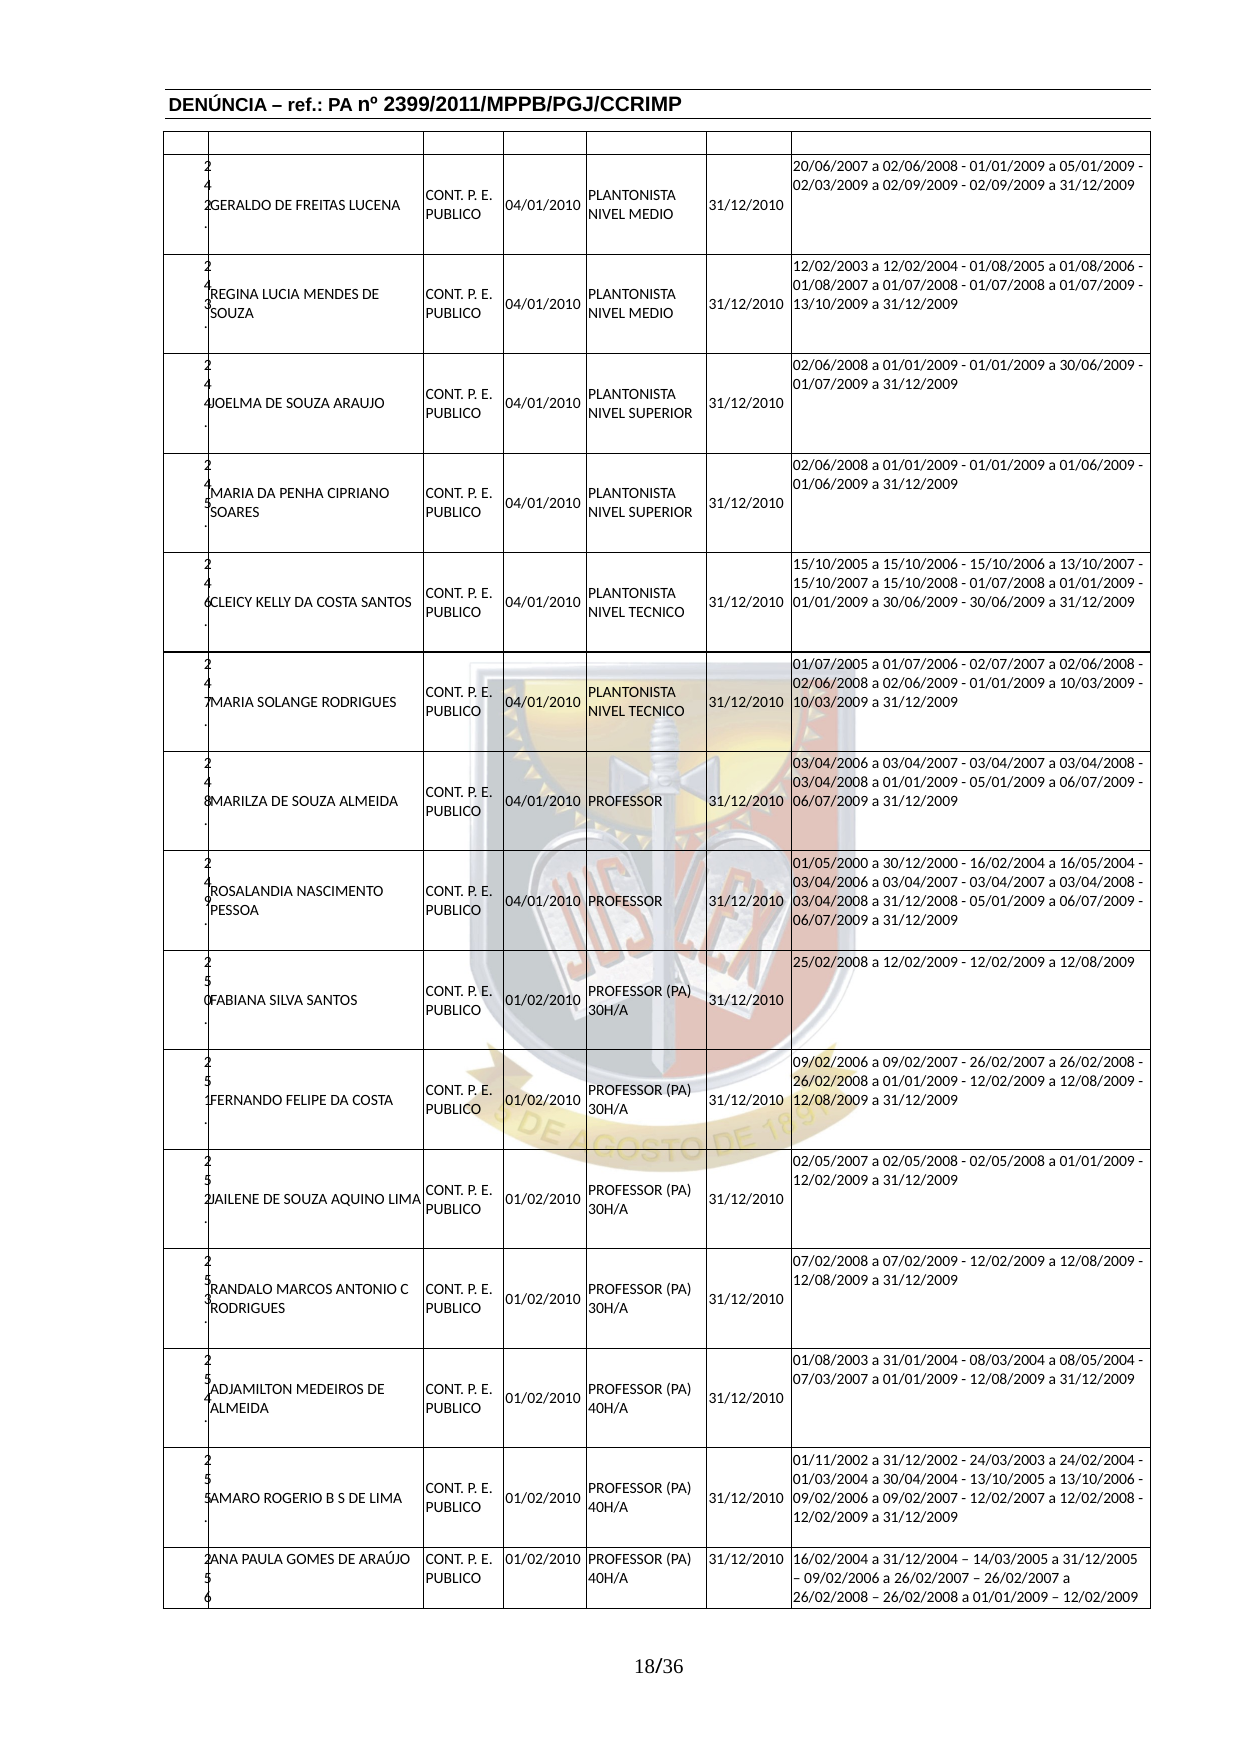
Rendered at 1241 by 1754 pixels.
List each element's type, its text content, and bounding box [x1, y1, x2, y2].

table_cell PROFESSOR (PA) 30H/A [587, 1150, 706, 1248]
table_cell AMARO ROGERIO B S DE LIMA [209, 1448, 423, 1547]
table_cell 20/06/2007 a 02/06/2008 - 01/01/2009 a 05/01/2009 - 02/03/2009 a 02/09/2009 - 02/09/2009 a 31/12/2009 [792, 155, 1150, 253]
table_cell 15/10/2005 a 15/10/2006 - 15/10/2006 a 13/10/2007 - 15/10/2007 a 15/10/2008 - 01/07/2008 a 01/01/2009 - 01/01/2009 a 30/06/2009 - 30/06/2009 a 31/12/2009 [792, 553, 1150, 651]
table_cell 01/02/2010 [504, 951, 586, 1049]
table_cell [164, 951, 208, 1049]
table_cell PLANTONISTA NIVEL MEDIO [587, 255, 706, 353]
table_cell 04/01/2010 [504, 553, 586, 651]
table_cell 25/02/2008 a 12/02/2009 - 12/02/2009 a 12/08/2009 [792, 951, 1150, 1049]
table_cell 01/05/2000 a 30/12/2000 - 16/02/2004 a 16/05/2004 - 03/04/2006 a 03/04/2007 - 03/04/2007 a 03/04/2008 - 03/04/2008 a 31/12/2008 - 05/01/2009 a 06/07/2009 - 06/07/2009 a 31/12/2009 [792, 851, 1150, 950]
table_cell PLANTONISTA NIVEL SUPERIOR [587, 454, 706, 552]
table_cell PROFESSOR (PA) 30H/A [587, 951, 706, 1049]
table_cell 01/02/2010 [504, 1050, 586, 1149]
table_cell FERNANDO FELIPE DA COSTA [209, 1050, 423, 1149]
table_cell 04/01/2010 [504, 255, 586, 353]
table_cell 04/01/2010 [504, 653, 586, 751]
table_cell PROFESSOR [587, 851, 706, 950]
table_cell RANDALO MARCOS ANTONIO C RODRIGUES [209, 1249, 423, 1348]
table_cell 01/02/2010 [504, 1448, 586, 1547]
table_cell CLEICY KELLY DA COSTA SANTOS [209, 553, 423, 651]
table_cell 01/02/2010 [504, 1150, 586, 1248]
table_cell CONT. P. E. PUBLICO [424, 1150, 503, 1248]
table_cell 04/01/2010 [504, 851, 586, 950]
table_cell JOELMA DE SOUZA ARAUJO [209, 354, 423, 452]
table_cell CONT. P. E. PUBLICO [424, 653, 503, 751]
table_cell CONT. P. E. PUBLICO [424, 553, 503, 651]
table_cell ANA PAULA GOMES DE ARAÚJO [209, 1548, 423, 1608]
table_cell [164, 553, 208, 651]
table_cell CONT. P. E. PUBLICO [424, 1548, 503, 1608]
table_cell [164, 454, 208, 552]
table_cell CONT. P. E. PUBLICO [424, 255, 503, 353]
table_cell PROFESSOR [587, 752, 706, 850]
table_cell PROFESSOR (PA) 40H/A [587, 1349, 706, 1447]
table_cell 31/12/2010 [707, 1050, 791, 1149]
table_cell JAILENE DE SOUZA AQUINO LIMA [209, 1150, 423, 1248]
table_cell 31/12/2010 [707, 354, 791, 452]
table_cell CONT. P. E. PUBLICO [424, 1448, 503, 1547]
table_cell 31/12/2010 [707, 553, 791, 651]
table_cell MARIA DA PENHA CIPRIANO SOARES [209, 454, 423, 552]
table_cell ADJAMILTON MEDEIROS DE ALMEIDA [209, 1349, 423, 1447]
table_cell CONT. P. E. PUBLICO [424, 1249, 503, 1348]
table_cell CONT. P. E. PUBLICO [424, 155, 503, 253]
table_cell 31/12/2010 [707, 1448, 791, 1547]
table_cell 16/02/2004 a 31/12/2004 – 14/03/2005 a 31/12/2005 – 09/02/2006 a 26/02/2007 – 26/02/2007 a 26/02/2008 – 26/02/2008 a 01/01/2009 – 12/02/2009 [792, 1548, 1150, 1608]
table_cell 02/06/2008 a 01/01/2009 - 01/01/2009 a 30/06/2009 - 01/07/2009 a 31/12/2009 [792, 354, 1150, 452]
table_cell [792, 132, 1150, 154]
table_cell [504, 132, 586, 154]
table_cell PROFESSOR (PA) 40H/A [587, 1448, 706, 1547]
table_cell ROSALANDIA NASCIMENTO PESSOA [209, 851, 423, 950]
table_cell PROFESSOR (PA) 30H/A [587, 1249, 706, 1348]
table_cell 31/12/2010 [707, 1349, 791, 1447]
table_cell [707, 132, 791, 154]
table_cell [164, 255, 208, 353]
table_cell 31/12/2010 [707, 1150, 791, 1248]
table_cell [424, 132, 503, 154]
table_cell 02/06/2008 a 01/01/2009 - 01/01/2009 a 01/06/2009 - 01/06/2009 a 31/12/2009 [792, 454, 1150, 552]
table_cell 04/01/2010 [504, 354, 586, 452]
table_cell 02/05/2007 a 02/05/2008 - 02/05/2008 a 01/01/2009 - 12/02/2009 a 31/12/2009 [792, 1150, 1150, 1248]
table_cell MARIA SOLANGE RODRIGUES [209, 653, 423, 751]
table_cell CONT. P. E. PUBLICO [424, 454, 503, 552]
table_cell [164, 752, 208, 850]
table_cell 31/12/2010 [707, 155, 791, 253]
table_cell CONT. P. E. PUBLICO [424, 752, 503, 850]
table_cell [164, 155, 208, 253]
table_cell CONT. P. E. PUBLICO [424, 851, 503, 950]
table_cell 09/02/2006 a 09/02/2007 - 26/02/2007 a 26/02/2008 - 26/02/2008 a 01/01/2009 - 12/02/2009 a 12/08/2009 - 12/08/2009 a 31/12/2009 [792, 1050, 1150, 1149]
table_cell [164, 1150, 208, 1248]
table_cell [164, 1548, 208, 1608]
table_cell 01/08/2003 a 31/01/2004 - 08/03/2004 a 08/05/2004 - 07/03/2007 a 01/01/2009 - 12/08/2009 a 31/12/2009 [792, 1349, 1150, 1447]
table_cell [164, 1050, 208, 1149]
table_cell PLANTONISTA NIVEL MEDIO [587, 155, 706, 253]
table_cell [209, 132, 423, 154]
table_cell 31/12/2010 [707, 1249, 791, 1348]
table_cell 31/12/2010 [707, 851, 791, 950]
table_cell [164, 851, 208, 950]
table_cell CONT. P. E. PUBLICO [424, 951, 503, 1049]
table_cell 31/12/2010 [707, 1548, 791, 1608]
table_cell REGINA LUCIA MENDES DE SOUZA [209, 255, 423, 353]
table_cell [164, 354, 208, 452]
table_cell MARILZA DE SOUZA ALMEIDA [209, 752, 423, 850]
table_cell GERALDO DE FREITAS LUCENA [209, 155, 423, 253]
table_cell [587, 132, 706, 154]
table_cell 01/02/2010 [504, 1548, 586, 1608]
table_cell 07/02/2008 a 07/02/2009 - 12/02/2009 a 12/08/2009 - 12/08/2009 a 31/12/2009 [792, 1249, 1150, 1348]
table_cell 01/11/2002 a 31/12/2002 - 24/03/2003 a 24/02/2004 - 01/03/2004 a 30/04/2004 - 13/10/2005 a 13/10/2006 - 09/02/2006 a 09/02/2007 - 12/02/2007 a 12/02/2008 - 12/02/2009 a 31/12/2009 [792, 1448, 1150, 1547]
table_cell PLANTONISTA NIVEL TECNICO [587, 653, 706, 751]
table_cell [164, 1249, 208, 1348]
table_cell [164, 1349, 208, 1447]
table_cell 01/02/2010 [504, 1249, 586, 1348]
table_cell [164, 132, 208, 154]
table_cell 31/12/2010 [707, 653, 791, 751]
table_cell PROFESSOR (PA) 40H/A [587, 1548, 706, 1608]
table_cell PROFESSOR (PA) 30H/A [587, 1050, 706, 1149]
table_cell PLANTONISTA NIVEL SUPERIOR [587, 354, 706, 452]
table_cell PLANTONISTA NIVEL TECNICO [587, 553, 706, 651]
table_cell 31/12/2010 [707, 951, 791, 1049]
table_cell CONT. P. E. PUBLICO [424, 1050, 503, 1149]
table_cell [164, 653, 208, 751]
table_cell 03/04/2006 a 03/04/2007 - 03/04/2007 a 03/04/2008 - 03/04/2008 a 01/01/2009 - 05/01/2009 a 06/07/2009 - 06/07/2009 a 31/12/2009 [792, 752, 1150, 850]
table_cell FABIANA SILVA SANTOS [209, 951, 423, 1049]
table_cell 31/12/2010 [707, 454, 791, 552]
table_cell CONT. P. E. PUBLICO [424, 1349, 503, 1447]
table_cell 04/01/2010 [504, 454, 586, 552]
table_cell 31/12/2010 [707, 255, 791, 353]
table_cell 04/01/2010 [504, 752, 586, 850]
table_cell 12/02/2003 a 12/02/2004 - 01/08/2005 a 01/08/2006 - 01/08/2007 a 01/07/2008 - 01/07/2008 a 01/07/2009 - 13/10/2009 a 31/12/2009 [792, 255, 1150, 353]
table_cell 31/12/2010 [707, 752, 791, 850]
table_cell 01/02/2010 [504, 1349, 586, 1447]
table_cell CONT. P. E. PUBLICO [424, 354, 503, 452]
table_cell 04/01/2010 [504, 155, 586, 253]
table_cell 01/07/2005 a 01/07/2006 - 02/07/2007 a 02/06/2008 - 02/06/2008 a 02/06/2009 - 01/01/2009 a 10/03/2009 - 10/03/2009 a 31/12/2009 [792, 653, 1150, 751]
table_cell [164, 1448, 208, 1547]
